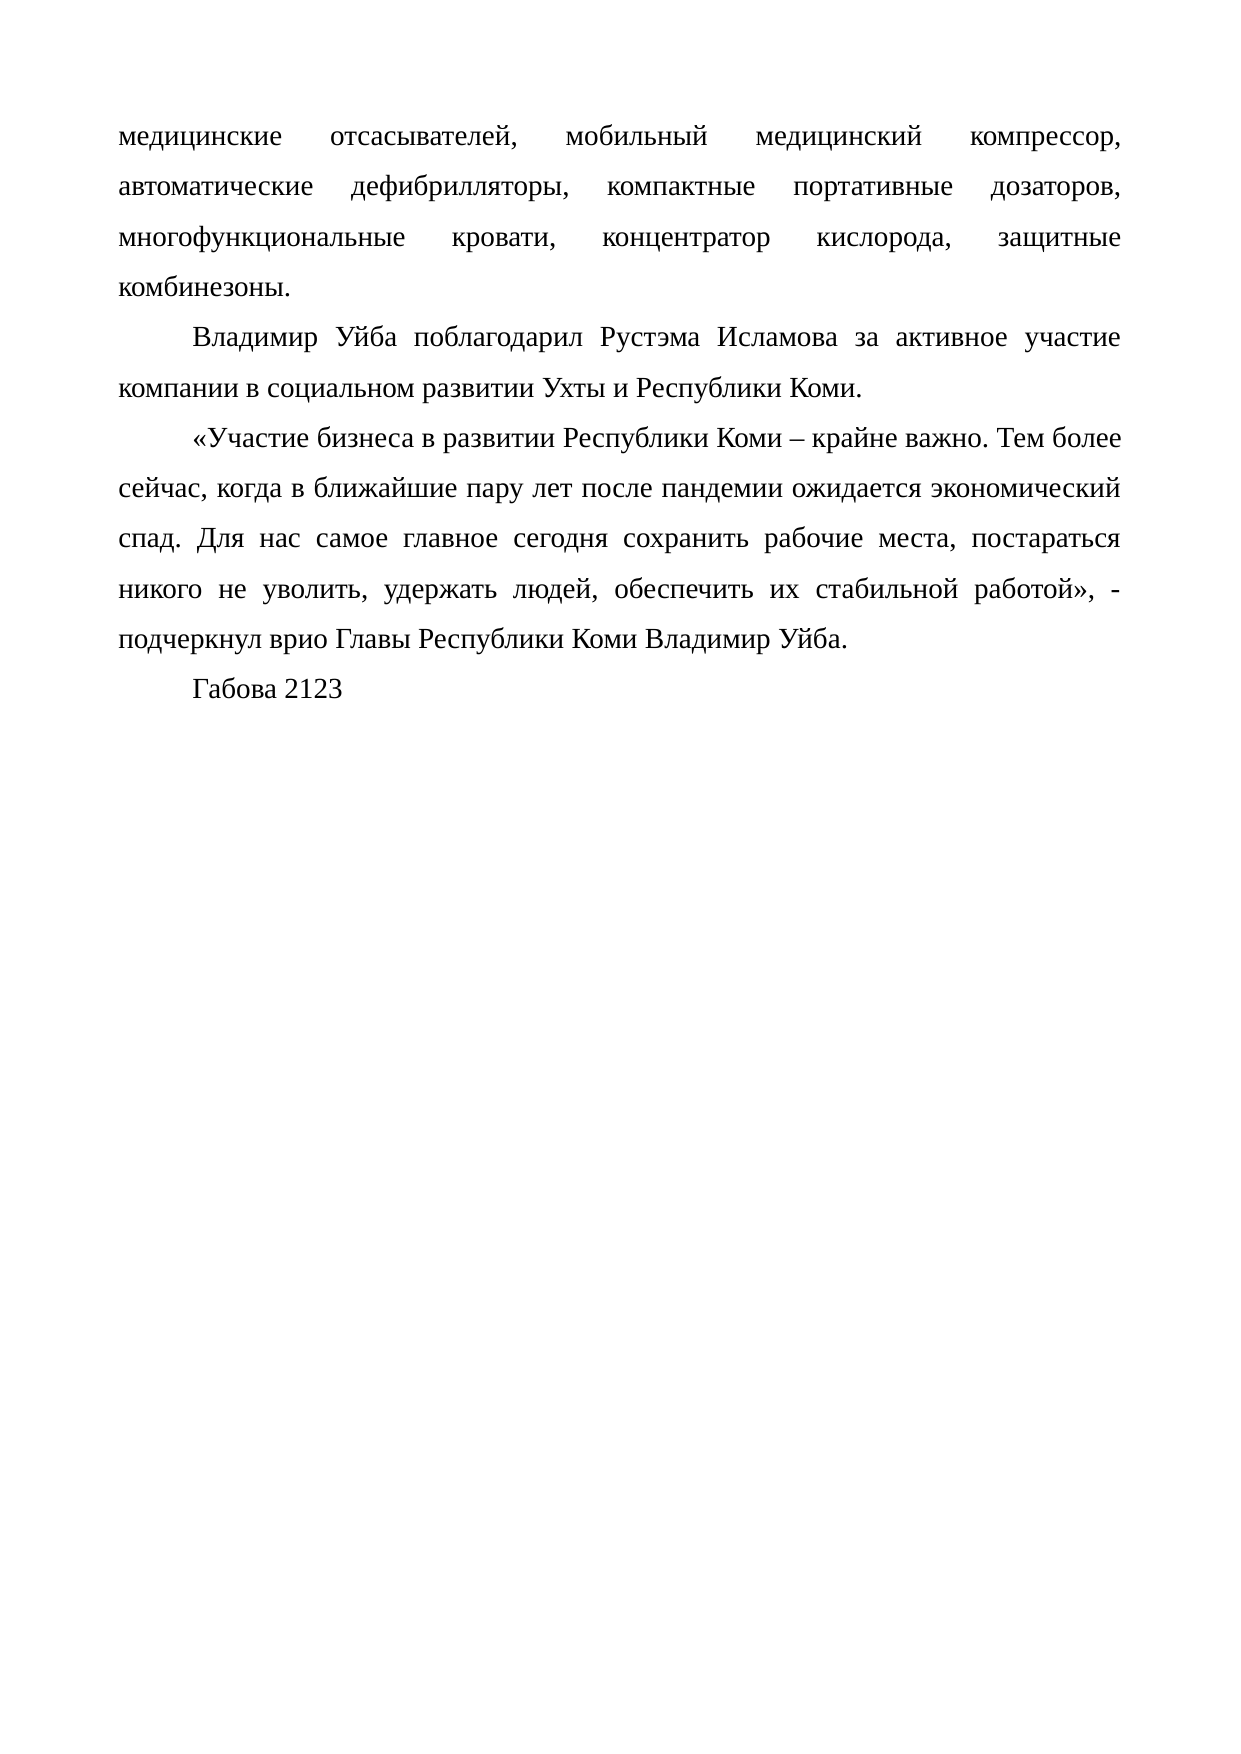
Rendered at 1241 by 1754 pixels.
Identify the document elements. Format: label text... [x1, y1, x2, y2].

text «Участие бизнеса в развитии Республики Коми – крайне важно. Тем более сейчас, когда в ближайшие пару лет после пандемии ожидается экономический спад. Для нас самое главное сегодня сохранить рабочие места, постараться никого не уволить, удержать людей, обеспечить их стабильной работой», - подчеркнул врио Главы Республики Коми Владимир Уйба. [118, 420, 1122, 655]
text Габова 2123 [118, 672, 1122, 705]
text медицинские отсасывателей, мобильный медицинский компрессор, автоматические дефибрилляторы, компактные портативные дозаторов, многофункциональные кровати, концентратор кислорода, защитные комбинезоны. [118, 118, 1122, 303]
text Владимир Уйба поблагодарил Рустэма Исламова за активное участие компании в социальном развитии Ухты и Республики Коми. [118, 319, 1122, 403]
